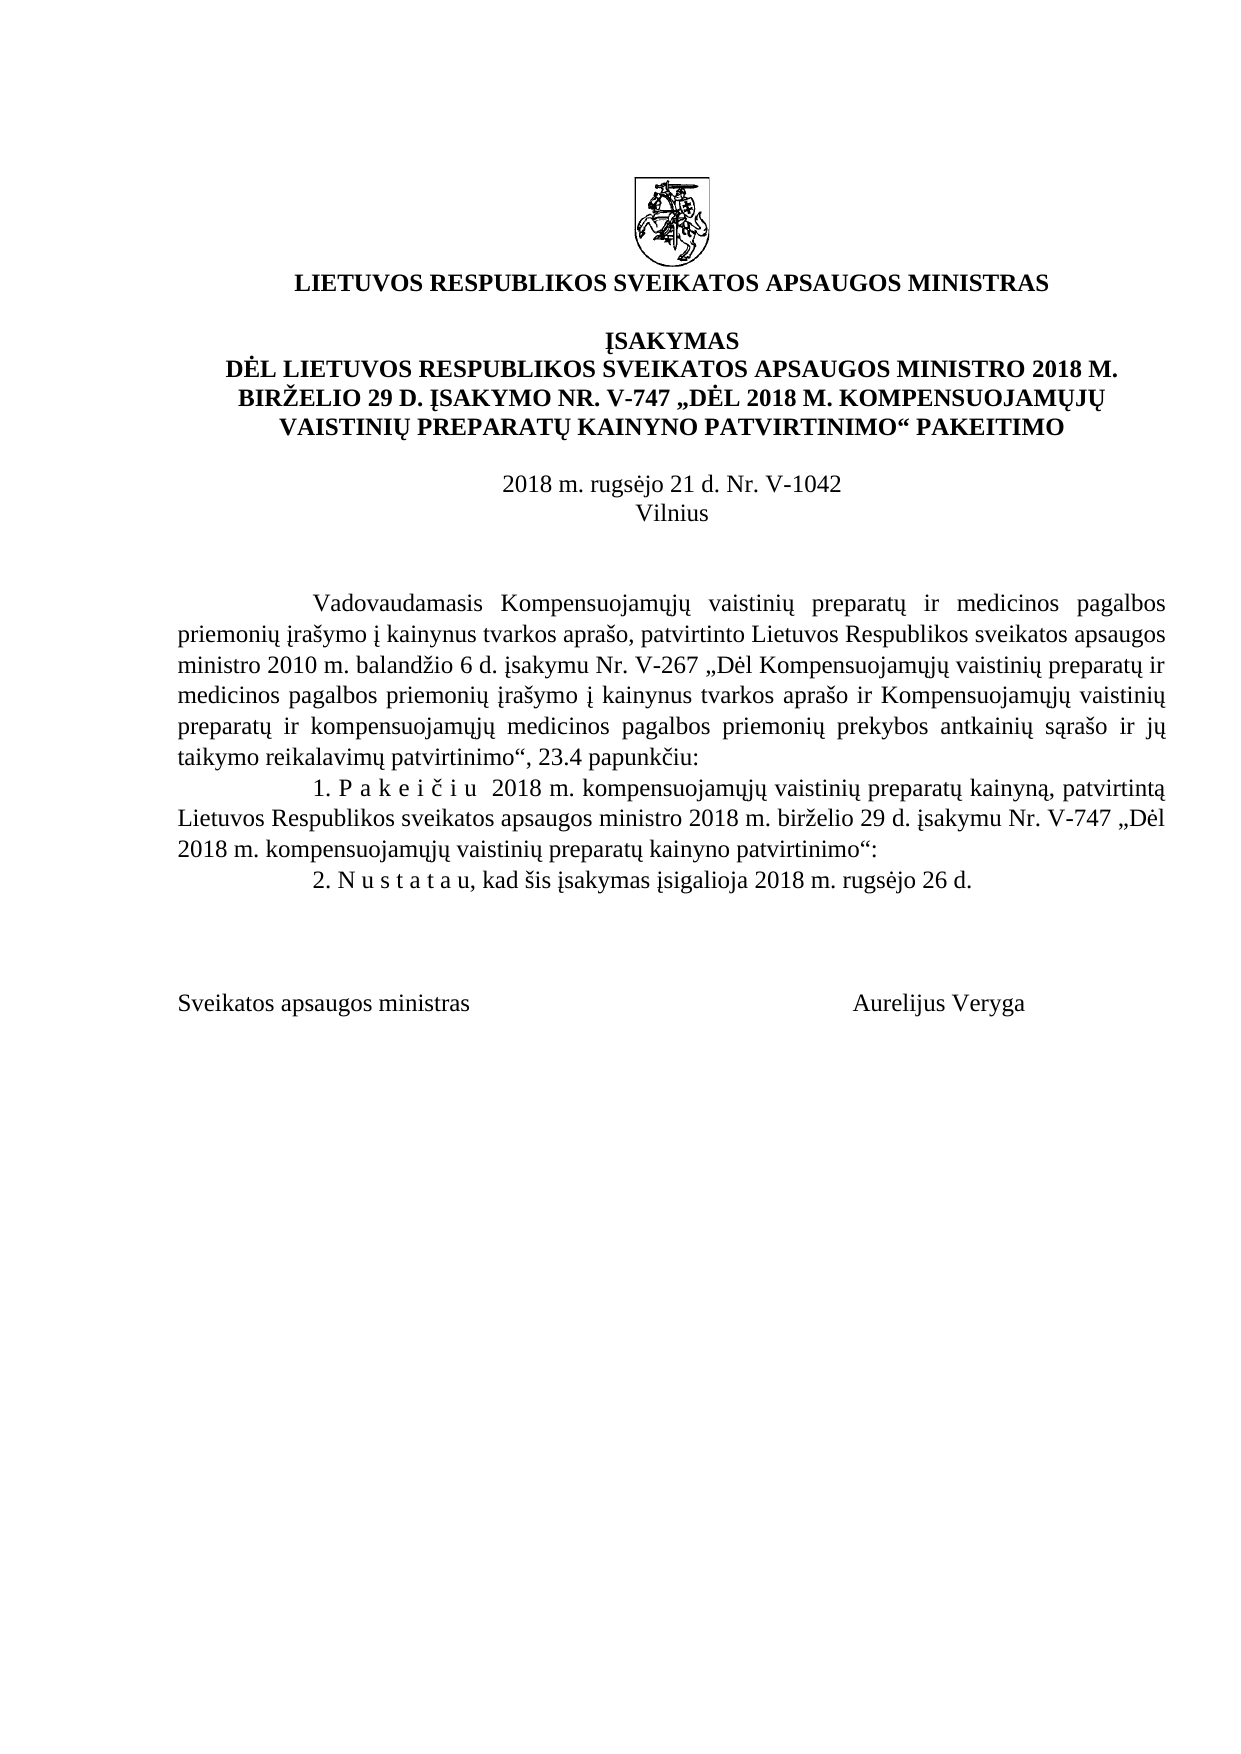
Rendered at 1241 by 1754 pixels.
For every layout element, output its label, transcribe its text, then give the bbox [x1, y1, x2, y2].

text LIETUVOS RESPUBLIKOS SVEIKATOS APSAUGOS MINISTRAS [177, 268, 1167, 297]
text Vilnius [177, 498, 1167, 527]
text 2018 m. rugsėjo 21 d. Nr. V-1042 [177, 469, 1167, 498]
text Sveikatos apsaugos ministras Aurelijus Veryga [177, 988, 1167, 1017]
text 1. P a k e i č i u 2018 m. kompensuojamųjų vaistinių preparatų kainyną, patvirtintą Lietuvos Respublikos sveikatos apsaugos ministro 2018 m. birželio 29 d. įsakymu Nr. V-747 „Dėl 2018 m. kompensuojamųjų vaistinių preparatų kainyno patvirtinimo“: [177, 773, 1167, 863]
text Vadovaudamasis Kompensuojamųjų vaistinių preparatų ir medicinos pagalbos priemonių įrašymo į kainynus tvarkos aprašo, patvirtinto Lietuvos Respublikos sveikatos apsaugos ministro 2010 m. balandžio 6 d. įsakymu Nr. V-267 „Dėl Kompensuojamųjų vaistinių preparatų ir medicinos pagalbos priemonių įrašymo į kainynus tvarkos aprašo ir Kompensuojamųjų vaistinių preparatų ir kompensuojamųjų medicinos pagalbos priemonių prekybos antkainių sąrašo ir jų taikymo reikalavimų patvirtinimo“, 23.4 papunkčiu: [177, 588, 1167, 771]
text DĖL LIETUVOS RESPUBLIKOS SVEIKATOS APSAUGOS MINISTRO 2018 M. BIRŽELIO 29 D. ĮSAKYMO NR. V-747 „DĖL 2018 M. KOMPENSUOJAMŲJŲ VAISTINIŲ PREPARATŲ KAINYNO PATVIRTINIMO“ PAKEITIMO [177, 354, 1167, 441]
text ĮSAKYMAS [177, 326, 1167, 354]
text 2. N u s t a t a u, kad šis įsakymas įsigalioja 2018 m. rugsėjo 26 d. [177, 865, 1167, 894]
